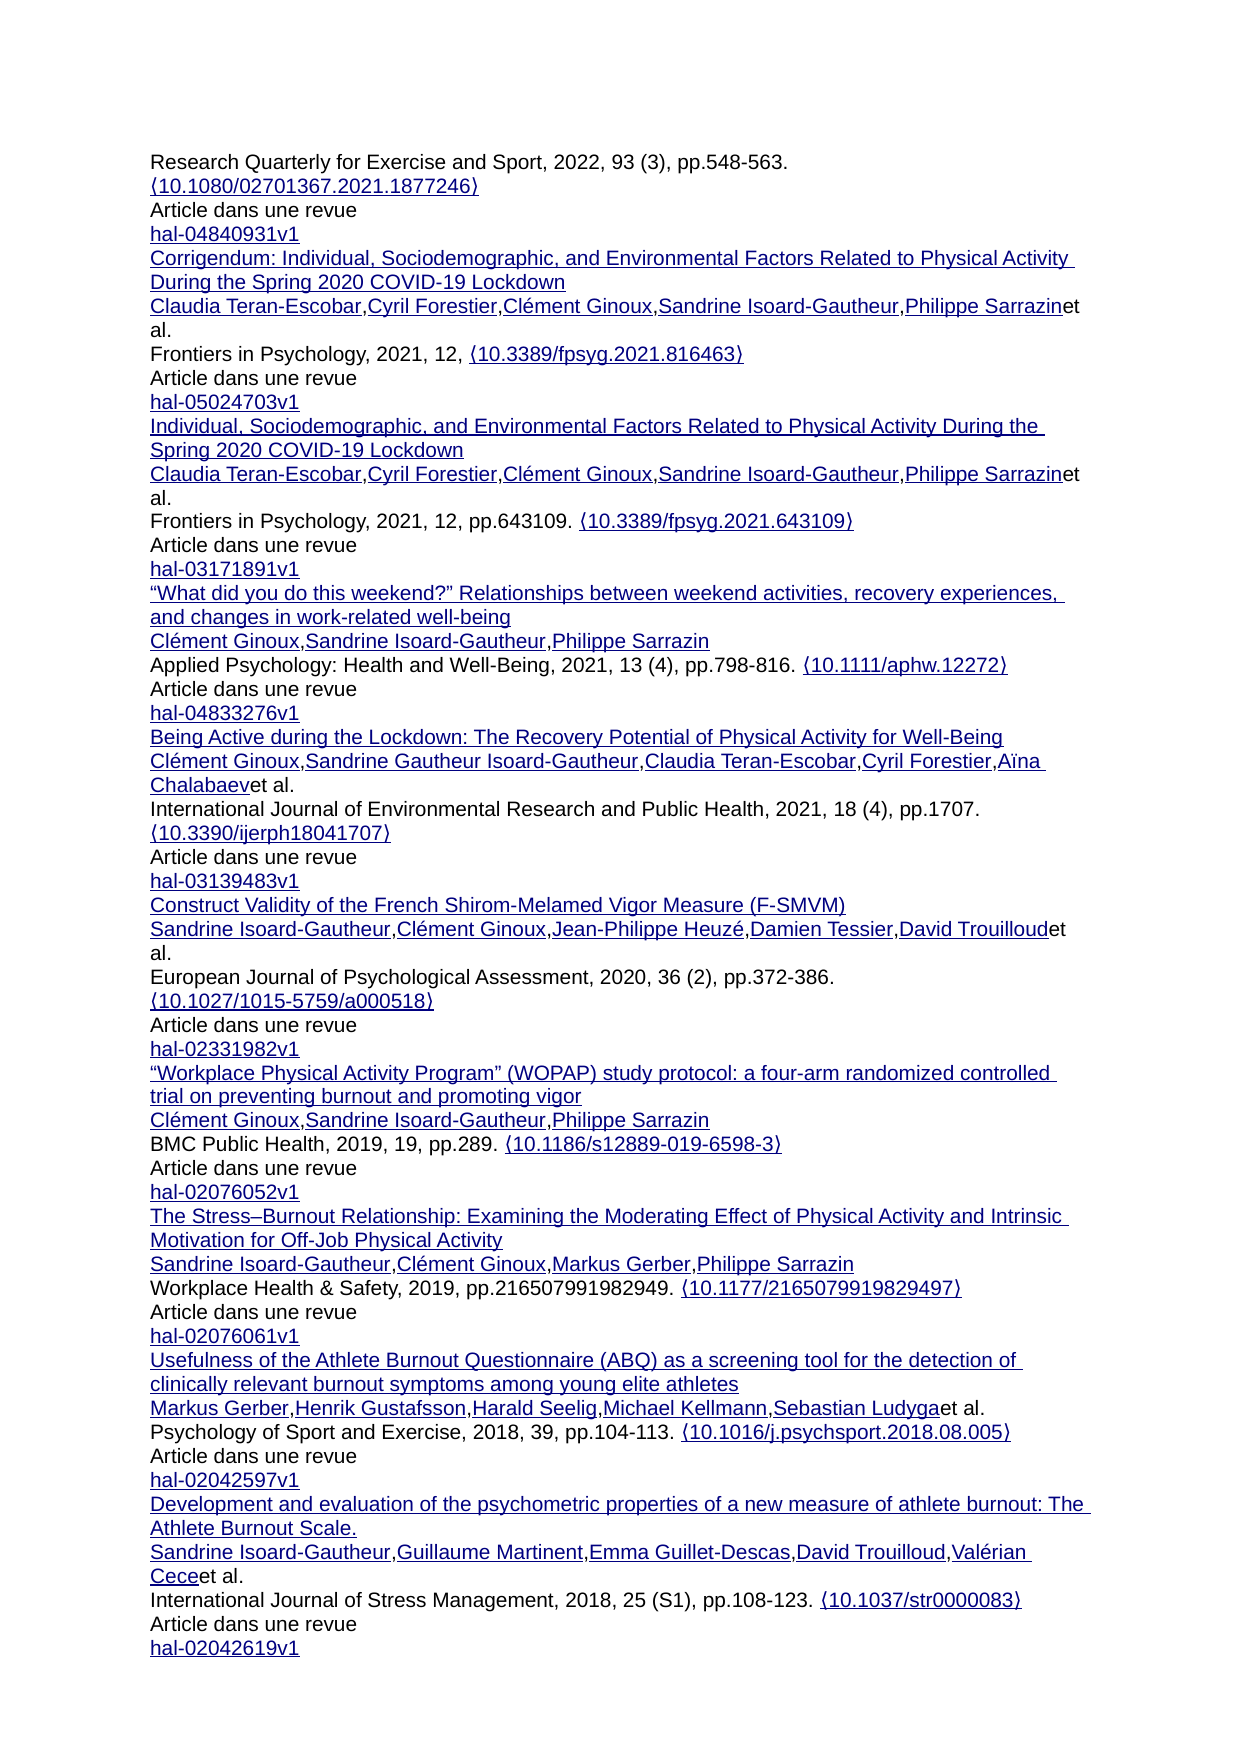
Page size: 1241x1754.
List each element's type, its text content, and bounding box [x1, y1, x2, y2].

table_cell Corrigendum: Individual, Sociodemographic, and Environmental Factors Related to Physical Activity During the Spring 2020 COVID-19 Lockdown Claudia Teran-Escobar,Cyril Forestier,Clément Ginoux,Sandrine Isoard-Gautheur,Philippe Sarrazinet al. Frontiers in Psychology, 2021, 12, ⟨10.3389/fpsyg.2021.816463⟩ Article dans une revue hal-05024703v1 [150, 246, 1090, 413]
table_cell Being Active during the Lockdown: The Recovery Potential of Physical Activity for Well-Being Clément Ginoux,Sandrine Gautheur Isoard-Gautheur,Claudia Teran-Escobar,Cyril Forestier,Aïna Chalabaevet al. International Journal of Environmental Research and Public Health, 2021, 18 (4), pp.1707. ⟨10.3390/ijerph18041707⟩ Article dans une revue hal-03139483v1 [150, 725, 1090, 893]
table_cell “What did you do this weekend?” Relationships between weekend activities, recovery experiences, and changes in work‐related well‐being Clément Ginoux,Sandrine Isoard-Gautheur,Philippe Sarrazin Applied Psychology: Health and Well-Being, 2021, 13 (4), pp.798-816. ⟨10.1111/aphw.12272⟩ Article dans une revue hal-04833276v1 [150, 581, 1090, 725]
table_cell The Stress–Burnout Relationship: Examining the Moderating Effect of Physical Activity and Intrinsic Motivation for Off-Job Physical Activity Sandrine Isoard-Gautheur,Clément Ginoux,Markus Gerber,Philippe Sarrazin Workplace Health & Safety, 2019, pp.216507991982949. ⟨10.1177/2165079919829497⟩ Article dans une revue hal-02076061v1 [150, 1204, 1090, 1348]
table_cell Individual, Sociodemographic, and Environmental Factors Related to Physical Activity During the Spring 2020 COVID-19 Lockdown Claudia Teran-Escobar,Cyril Forestier,Clément Ginoux,Sandrine Isoard-Gautheur,Philippe Sarrazinet al. Frontiers in Psychology, 2021, 12, pp.643109. ⟨10.3389/fpsyg.2021.643109⟩ Article dans une revue hal-03171891v1 [150, 414, 1090, 581]
table_cell Research Quarterly for Exercise and Sport, 2022, 93 (3), pp.548-563. ⟨10.1080/02701367.2021.1877246⟩ Article dans une revue hal-04840931v1 [150, 150, 1090, 246]
table_cell Usefulness of the Athlete Burnout Questionnaire (ABQ) as a screening tool for the detection of clinically relevant burnout symptoms among young elite athletes Markus Gerber,Henrik Gustafsson,Harald Seelig,Michael Kellmann,Sebastian Ludygaet al. Psychology of Sport and Exercise, 2018, 39, pp.104-113. ⟨10.1016/j.psychsport.2018.08.005⟩ Article dans une revue hal-02042597v1 [150, 1348, 1090, 1492]
table_cell Athlete Burnout Scale. Sandrine Isoard-Gautheur,Guillaume Martinent,Emma Guillet-Descas,David Trouilloud,Valérian Ceceet al. International Journal of Stress Management, 2018, 25 (S1), pp.108-123. ⟨10.1037/str0000083⟩ Article dans une revue hal-02042619v1 [150, 1514, 1090, 1659]
table_cell Development and evaluation of the psychometric properties of a new measure of athlete burnout: The [150, 1492, 1090, 1513]
table_cell “Workplace Physical Activity Program” (WOPAP) study protocol: a four-arm randomized controlled trial on preventing burnout and promoting vigor Clément Ginoux,Sandrine Isoard-Gautheur,Philippe Sarrazin BMC Public Health, 2019, 19, pp.289. ⟨10.1186/s12889-019-6598-3⟩ Article dans une revue hal-02076052v1 [150, 1060, 1090, 1204]
table_cell Construct Validity of the French Shirom-Melamed Vigor Measure (F-SMVM) Sandrine Isoard-Gautheur,Clément Ginoux,Jean-Philippe Heuzé,Damien Tessier,David Trouilloudet al. European Journal of Psychological Assessment, 2020, 36 (2), pp.372-386. ⟨10.1027/1015-5759/a000518⟩ Article dans une revue hal-02331982v1 [150, 893, 1090, 1060]
